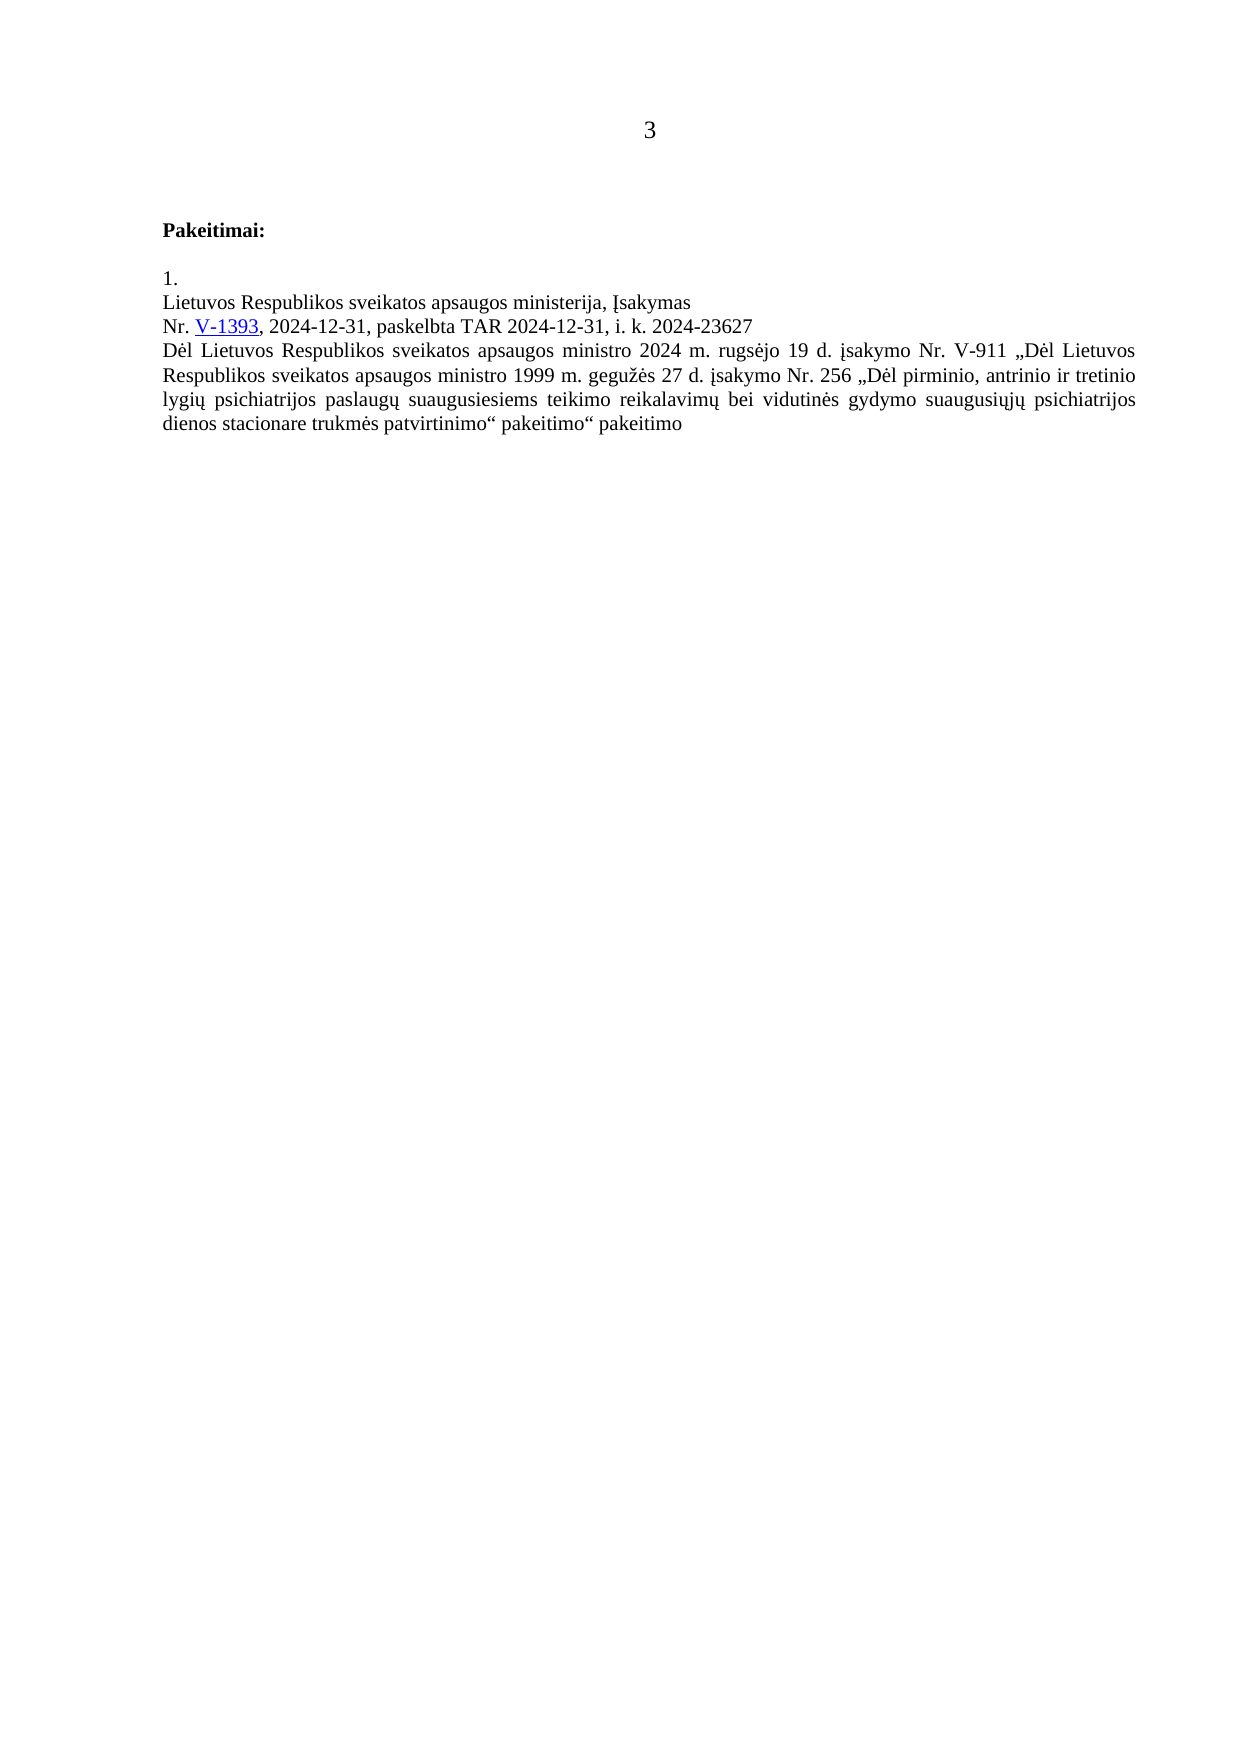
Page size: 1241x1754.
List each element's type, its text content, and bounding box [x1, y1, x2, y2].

text Pakeitimai: [162, 218, 1137, 242]
text 1. [162, 266, 1137, 290]
text Dėl Lietuvos Respublikos sveikatos apsaugos ministro 2024 m. rugsėjo 19 d. įsakymo Nr. V-911 „Dėl Lietuvos Respublikos sveikatos apsaugos ministro 1999 m. gegužės 27 d. įsakymo Nr. 256 „Dėl pirminio, antrinio ir tretinio lygių psichiatrijos paslaugų suaugusiesiems teikimo reikalavimų bei vidutinės gydymo suaugusiųjų psichiatrijos dienos stacionare trukmės patvirtinimo“ pakeitimo“ pakeitimo [162, 338, 1137, 435]
text Nr. V-1393, 2024-12-31, paskelbta TAR 2024-12-31, i. k. 2024-23627 [162, 314, 1137, 338]
text Lietuvos Respublikos sveikatos apsaugos ministerija, Įsakymas [162, 290, 1137, 314]
